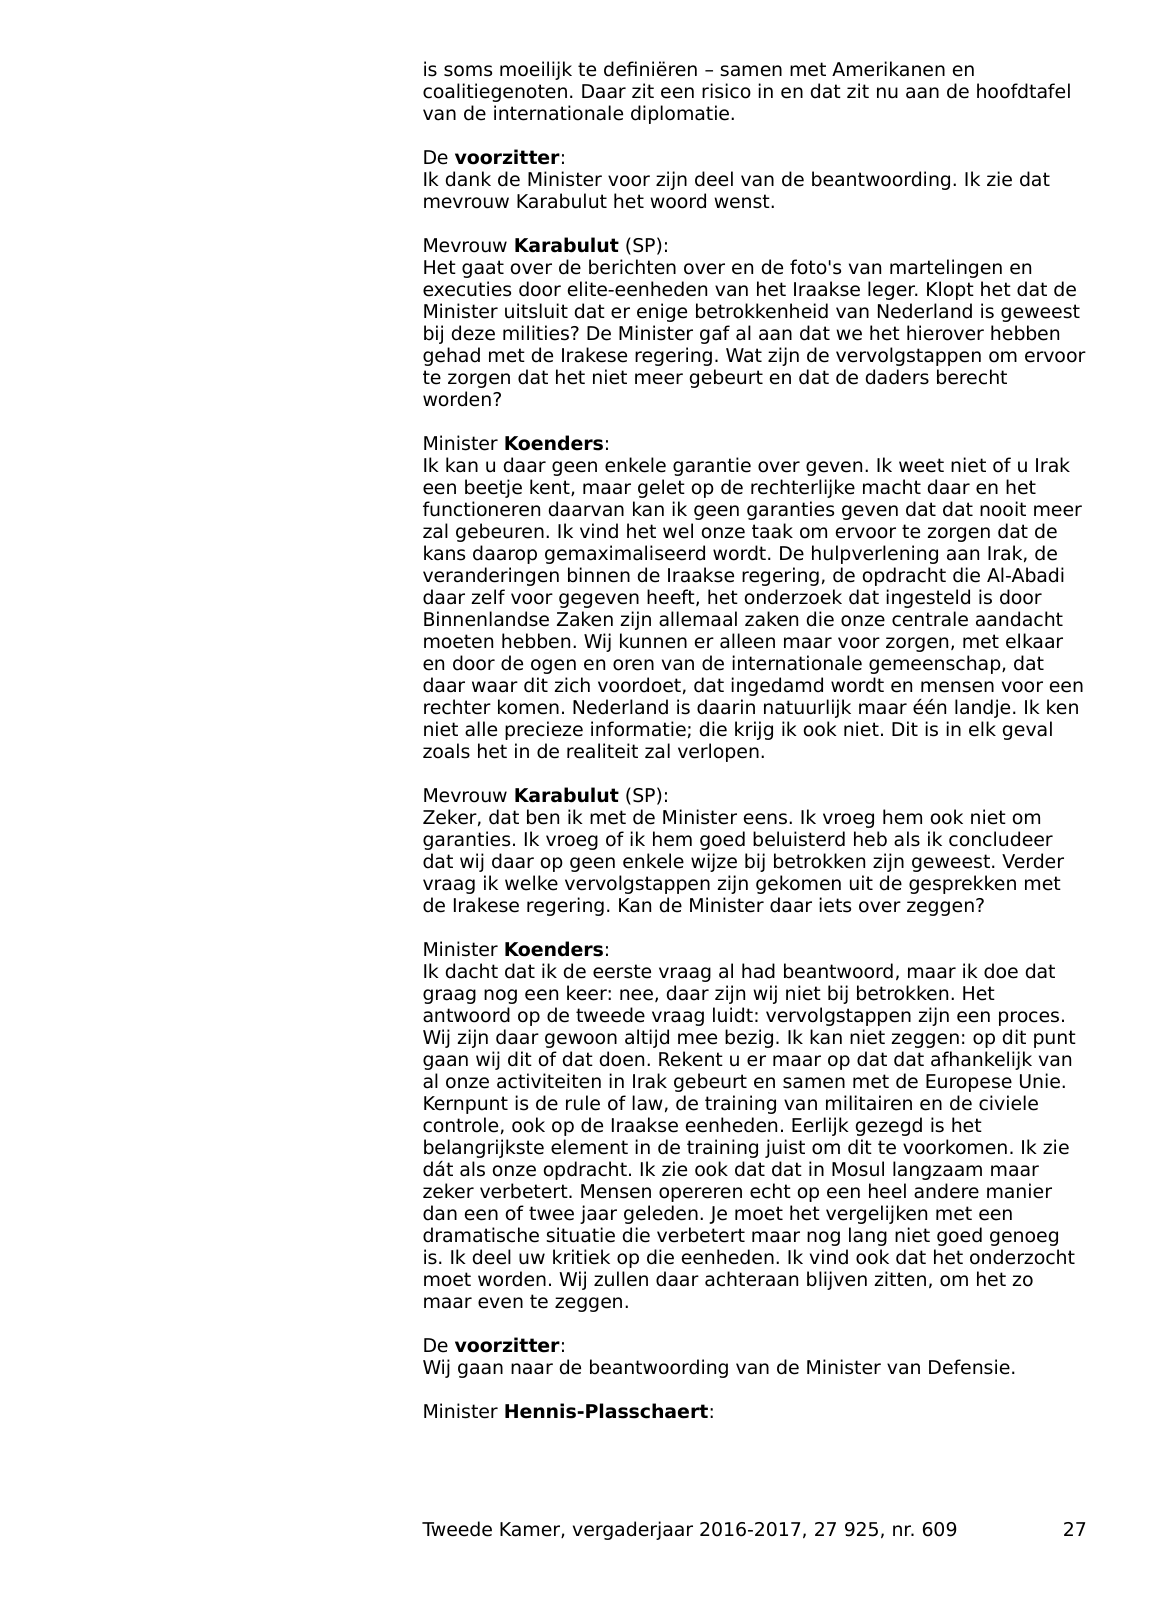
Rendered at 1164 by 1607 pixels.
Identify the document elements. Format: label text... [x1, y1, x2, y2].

text De voorzitter: [422, 147, 1087, 169]
text Zeker, dat ben ik met de Minister eens. Ik vroeg hem ook niet om garanties. Ik vroeg of ik hem goed beluisterd heb als ik concludeer dat wij daar op geen enkele wijze bij betrokken zijn geweest. Verder vraag ik welke vervolgstappen zijn gekomen uit de gesprekken met de Irakese regering. Kan de Minister daar iets over zeggen? [422, 807, 1087, 917]
text Ik kan u daar geen enkele garantie over geven. Ik weet niet of u Irak een beetje kent, maar gelet op de rechterlijke macht daar en het functioneren daarvan kan ik geen garanties geven dat dat nooit meer zal gebeuren. Ik vind het wel onze taak om ervoor te zorgen dat de kans daarop gemaximaliseerd wordt. De hulpverlening aan Irak, de veranderingen binnen de Iraakse regering, de opdracht die Al-Abadi daar zelf voor gegeven heeft, het onderzoek dat ingesteld is door Binnenlandse Zaken zijn allemaal zaken die onze centrale aandacht moeten hebben. Wij kunnen er alleen maar voor zorgen, met elkaar en door de ogen en oren van de internationale gemeenschap, dat daar waar dit zich voordoet, dat ingedamd wordt en mensen voor een rechter komen. Nederland is daarin natuurlijk maar één landje. Ik ken niet alle precieze informatie; die krijg ik ook niet. Dit is in elk geval zoals het in de realiteit zal verlopen. [422, 455, 1087, 763]
text Ik dank de Minister voor zijn deel van de beantwoording. Ik zie dat mevrouw Karabulut het woord wenst. [422, 169, 1087, 213]
text Ik dacht dat ik de eerste vraag al had beantwoord, maar ik doe dat graag nog een keer: nee, daar zijn wij niet bij betrokken. Het antwoord op de tweede vraag luidt: vervolgstappen zijn een proces. Wij zijn daar gewoon altijd mee bezig. Ik kan niet zeggen: op dit punt gaan wij dit of dat doen. Rekent u er maar op dat dat afhankelijk van al onze activiteiten in Irak gebeurt en samen met de Europese Unie. Kernpunt is de rule of law, de training van militairen en de civiele controle, ook op de Iraakse eenheden. Eerlijk gezegd is het belangrijkste element in de training juist om dit te voorkomen. Ik zie dát als onze opdracht. Ik zie ook dat dat in Mosul langzaam maar zeker verbetert. Mensen opereren echt op een heel andere manier dan een of twee jaar geleden. Je moet het vergelijken met een dramatische situatie die verbetert maar nog lang niet goed genoeg is. Ik deel uw kritiek op die eenheden. Ik vind ook dat het onderzocht moet worden. Wij zullen daar achteraan blijven zitten, om het zo maar even te zeggen. [422, 961, 1087, 1313]
text De voorzitter: [422, 1335, 1087, 1357]
text Mevrouw Karabulut (SP): [422, 785, 1087, 807]
text Minister Koenders: [422, 939, 1087, 961]
text is soms moeilijk te definiëren – samen met Amerikanen en coalitiegenoten. Daar zit een risico in en dat zit nu aan de hoofdtafel van de internationale diplomatie. [422, 59, 1087, 125]
text Wij gaan naar de beantwoording van de Minister van Defensie. [422, 1357, 1087, 1379]
text Mevrouw Karabulut (SP): [422, 235, 1087, 257]
text Minister Koenders: [422, 433, 1087, 455]
text Het gaat over de berichten over en de foto's van martelingen en executies door elite-eenheden van het Iraakse leger. Klopt het dat de Minister uitsluit dat er enige betrokkenheid van Nederland is geweest bij deze milities? De Minister gaf al aan dat we het hierover hebben gehad met de Irakese regering. Wat zijn de vervolgstappen om ervoor te zorgen dat het niet meer gebeurt en dat de daders berecht worden? [422, 257, 1087, 411]
text Minister Hennis-Plasschaert: [422, 1401, 1087, 1423]
